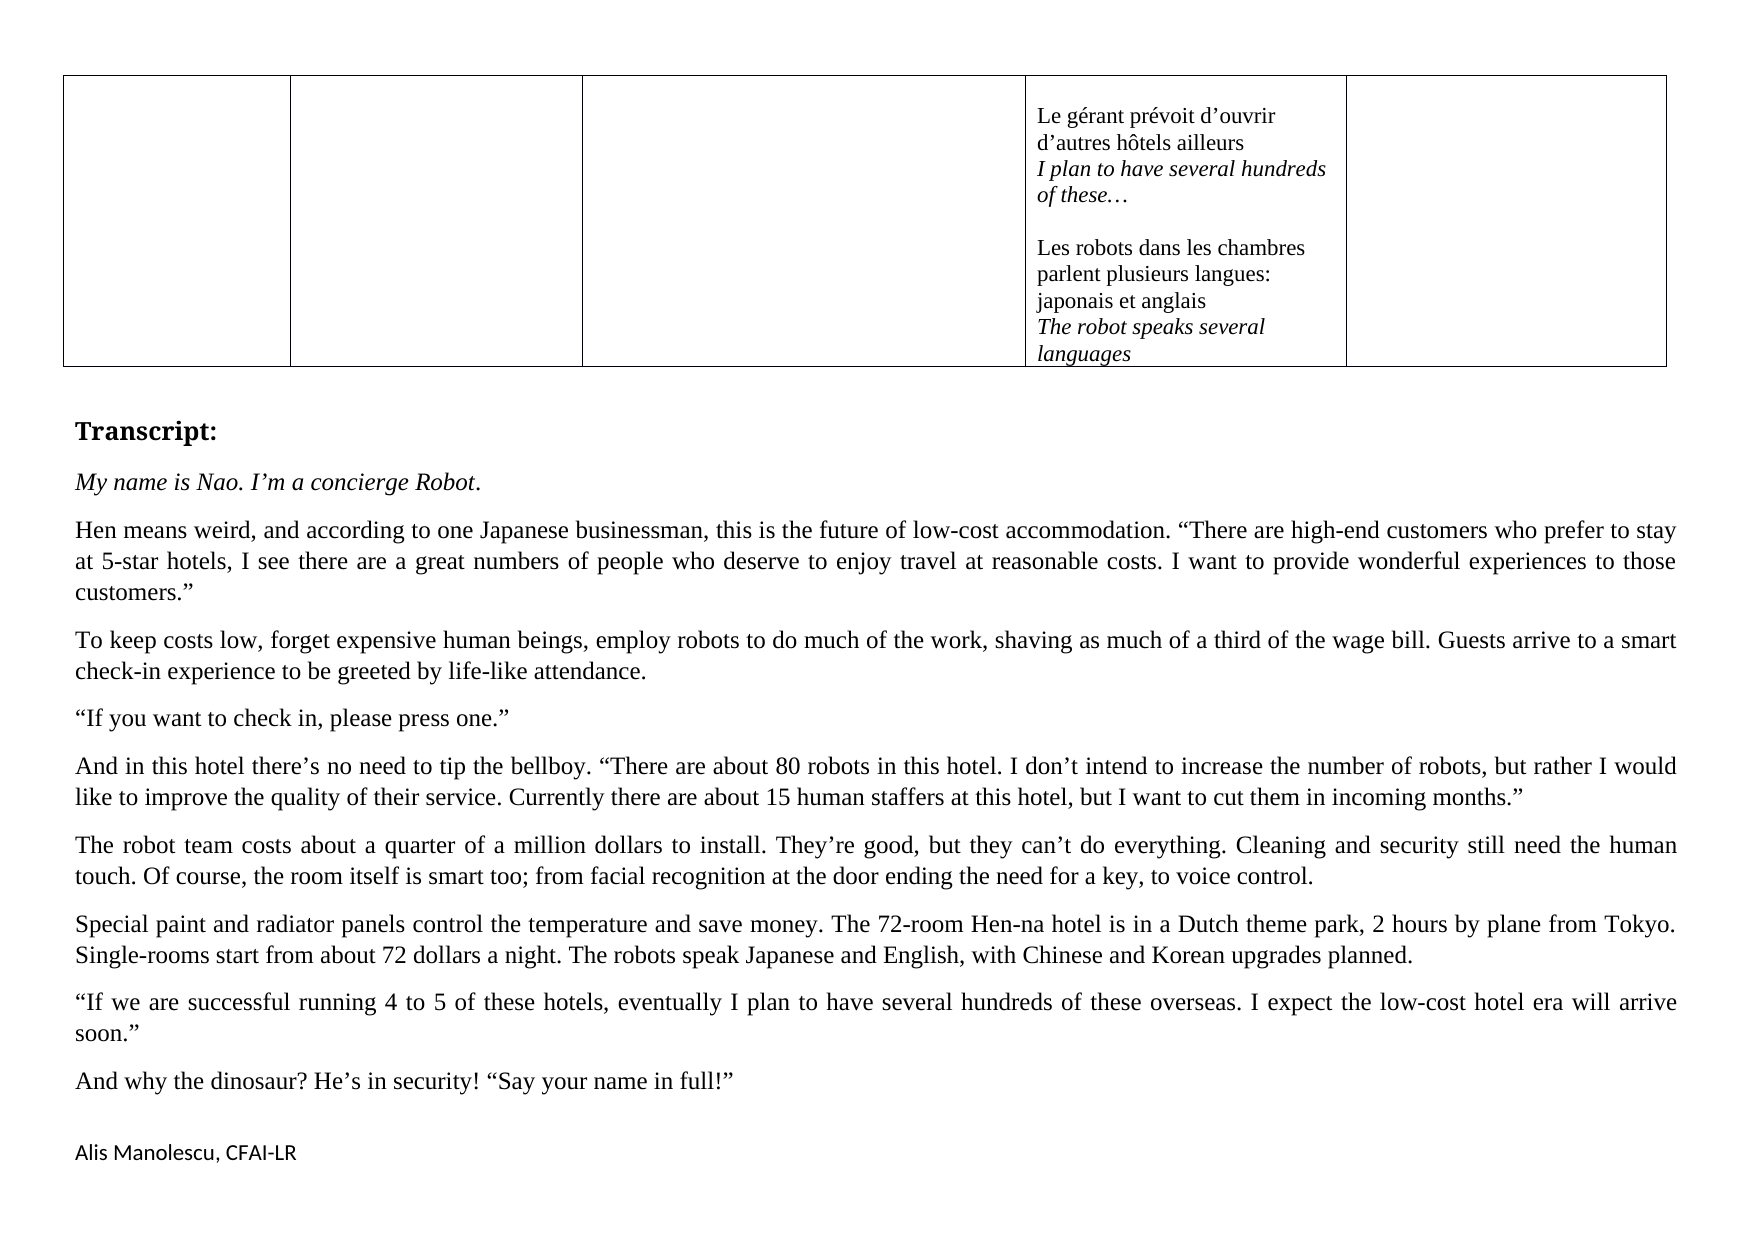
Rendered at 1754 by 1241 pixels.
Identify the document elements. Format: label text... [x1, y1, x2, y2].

table_cell Le gérant prévoit d’ouvrir d’autres hôtels ailleurs I plan to have several hundreds of these… Les robots dans les chambres parlent plusieurs langues: japonais et anglais The robot speaks several languages [1026, 76, 1346, 366]
text Hen means weird, and according to one Japanese businessman, this is the future of low-cost accommodation. “There are high-end customers who prefer to stay at 5-star hotels, I see there are a great numbers of people who deserve to enjoy travel at reasonable costs. I want to provide wonderful experiences to those customers.” [75, 515, 1679, 606]
text To keep costs low, forget expensive human beings, employ robots to do much of the work, shaving as much of a third of the wage bill. Guests arrive to a smart check-in experience to be greeted by life-like attendance. [75, 625, 1679, 684]
table_cell [291, 76, 582, 366]
text Special paint and radiator panels control the temperature and save money. The 72-room Hen-na hotel is in a Dutch theme park, 2 hours by plane from Tokyo. Single-rooms start from about 72 dollars a night. The robots speak Japanese and English, with Chinese and Korean upgrades planned. [75, 909, 1679, 968]
text “If we are successful running 4 to 5 of these hotels, eventually I plan to have several hundreds of these overseas. I expect the low-cost hotel era will arrive soon.” [75, 987, 1679, 1047]
text My name is Nao. I’m a concierge Robot. [75, 467, 1679, 496]
table_cell [1347, 76, 1666, 366]
text “If you want to check in, please press one.” [75, 703, 1679, 732]
table_cell [64, 76, 290, 366]
text And why the dinosaur? He’s in security! “Say your name in full!” [75, 1066, 1679, 1095]
text Transcript: [75, 414, 1679, 448]
table_cell [583, 76, 1025, 366]
text The robot team costs about a quarter of a million dollars to install. They’re good, but they can’t do everything. Cleaning and security still need the human touch. Of course, the room itself is smart too; from facial recognition at the door ending the need for a key, to voice control. [75, 830, 1679, 890]
text And in this hotel there’s no need to tip the bellboy. “There are about 80 robots in this hotel. I don’t intend to increase the number of robots, but rather I would like to improve the quality of their service. Currently there are about 15 human staffers at this hotel, but I want to cut them in incoming months.” [75, 751, 1679, 811]
